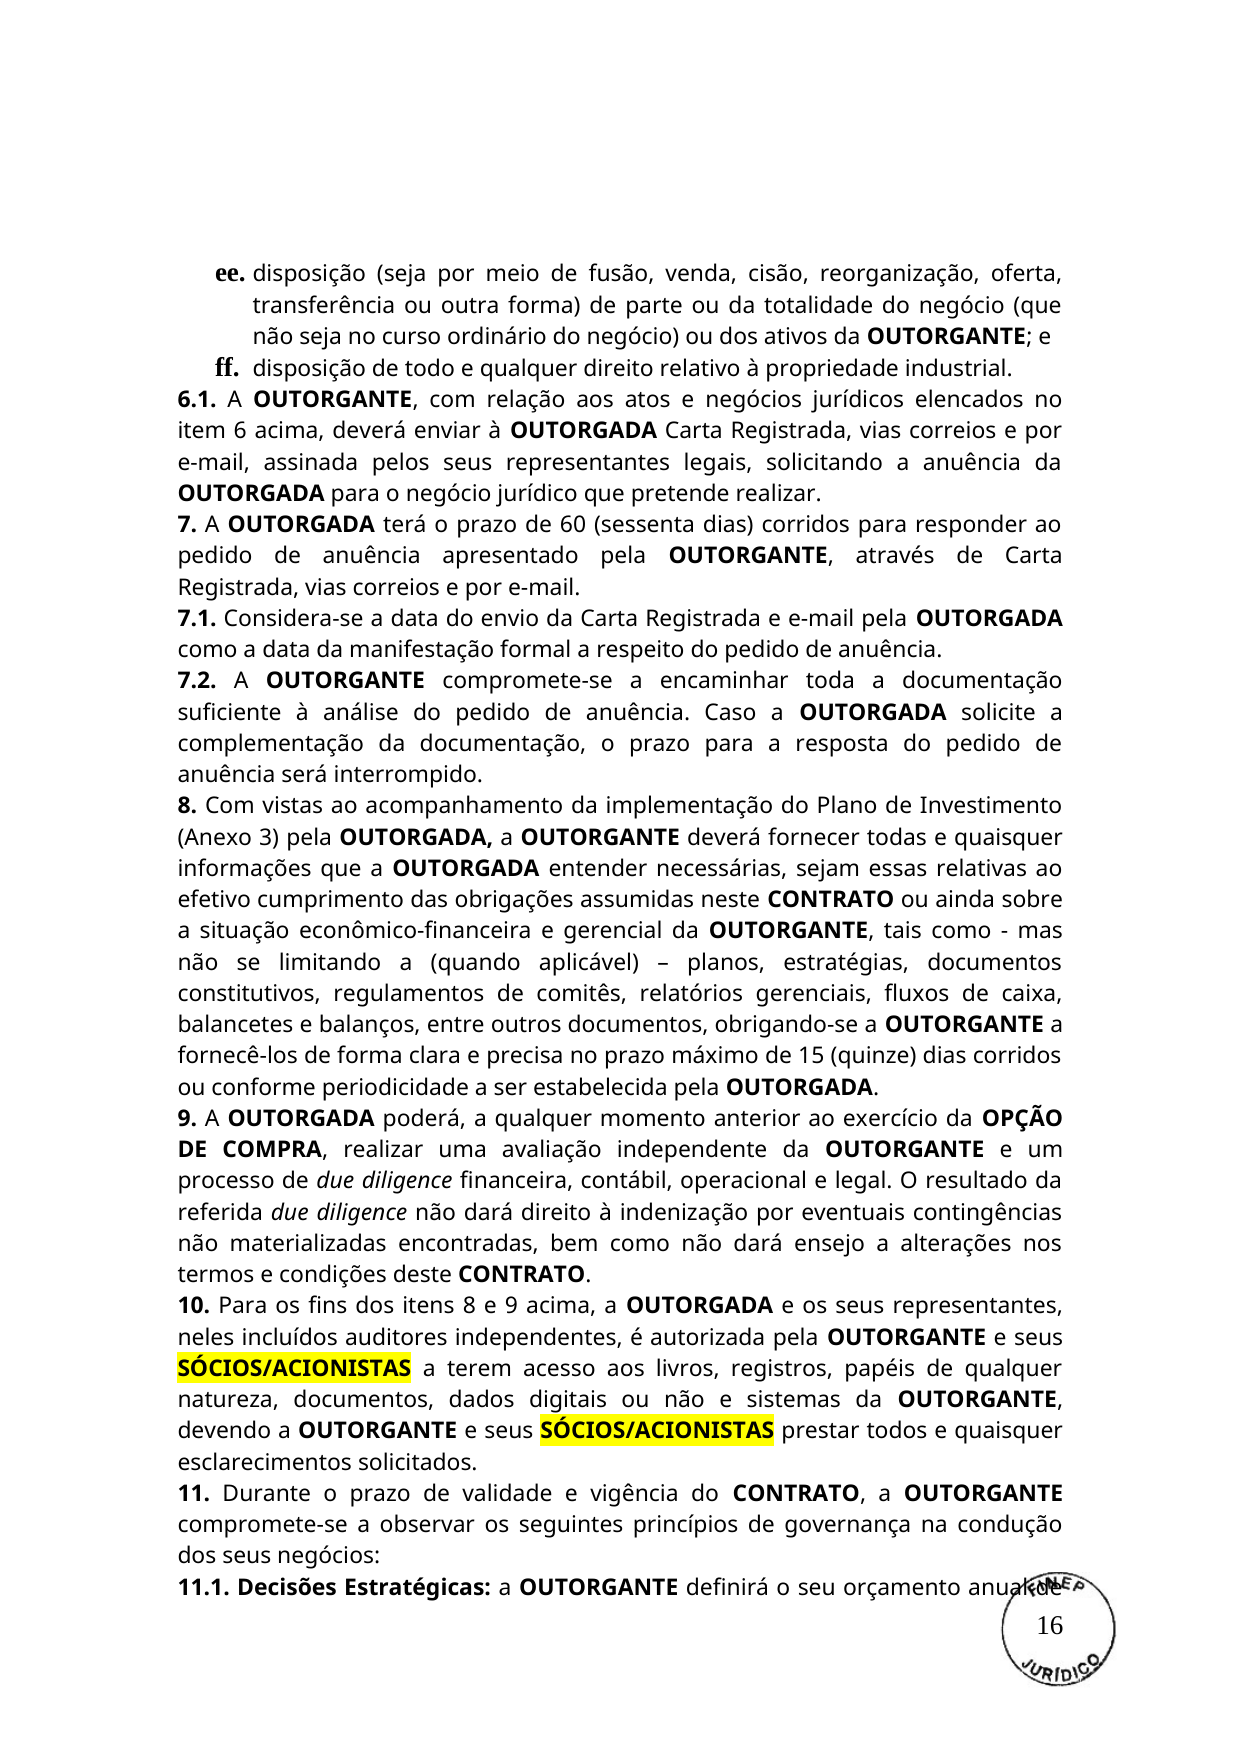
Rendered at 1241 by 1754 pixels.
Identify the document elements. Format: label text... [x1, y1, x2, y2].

text 8. Com vistas ao acompanhamento da implementação do Plano de Investimento (Anexo 3) pela OUTORGADA, a OUTORGANTE deverá fornecer todas e quaisquer informações que a OUTORGADA entender necessárias, sejam essas relativas ao efetivo cumprimento das obrigações assumidas neste CONTRATO ou ainda sobre a situação econômico-financeira e gerencial da OUTORGANTE, tais como - mas não se limitando a (quando aplicável) – planos, estratégias, documentos constitutivos, regulamentos de comitês, relatórios gerenciais, fluxos de caixa, balancetes e balanços, entre outros documentos, obrigando-se a OUTORGANTE a fornecê-los de forma clara e precisa no prazo máximo de 15 (quinze) dias corridos ou conforme periodicidade a ser estabelecida pela OUTORGADA. [177, 789, 1063, 1102]
text 7. A OUTORGADA terá o prazo de 60 (sessenta dias) corridos para responder ao pedido de anuência apresentado pela OUTORGANTE, através de Carta Registrada, vias correios e por e-mail. [177, 508, 1063, 602]
text 9. A OUTORGADA poderá, a qualquer momento anterior ao exercício da OPÇÃO DE COMPRA, realizar uma avaliação independente da OUTORGANTE e um processo de due diligence financeira, contábil, operacional e legal. O resultado da referida due diligence não dará direito à indenização por eventuais contingências não materializadas encontradas, bem como não dará ensejo a alterações nos termos e condições deste CONTRATO. [177, 1102, 1063, 1289]
list 11.1. Decisões Estratégicas: a OUTORGANTE definirá o seu orçamento anual de [177, 1571, 1063, 1602]
text 10. Para os fins dos itens 8 e 9 acima, a OUTORGADA e os seus representantes, neles incluídos auditores independentes, é autorizada pela OUTORGANTE e seus SÓCIOS/ACIONISTAS a terem acesso aos livros, registros, papéis de qualquer natureza, documentos, dados digitais ou não e sistemas da OUTORGANTE, devendo a OUTORGANTE e seus SÓCIOS/ACIONISTAS prestar todos e quaisquer esclarecimentos solicitados. [177, 1289, 1063, 1477]
list disposição (seja por meio de fusão, venda, cisão, reorganização, oferta, transferência ou outra forma) de parte ou da totalidade do negócio (que não seja no curso ordinário do negócio) ou dos ativos da OUTORGANTE; e [215, 256, 1063, 351]
text 11. Durante o prazo de validade e vigência do CONTRATO, a OUTORGANTE compromete-se a observar os seguintes princípios de governança na condução dos seus negócios: [177, 1477, 1063, 1571]
text 7.1. Considera-se a data do envio da Carta Registrada e e-mail pela OUTORGADA como a data da manifestação formal a respeito do pedido de anuência. [177, 602, 1063, 664]
list disposição de todo e qualquer direito relativo à propriedade industrial. [215, 351, 1063, 383]
text 7.2. A OUTORGANTE compromete-se a encaminhar toda a documentação suficiente à análise do pedido de anuência. Caso a OUTORGADA solicite a complementação da documentação, o prazo para a resposta do pedido de anuência será interrompido. [177, 664, 1063, 789]
text 6.1. A OUTORGANTE, com relação aos atos e negócios jurídicos elencados no item 6 acima, deverá enviar à OUTORGADA Carta Registrada, vias correios e por e-mail, assinada pelos seus representantes legais, solicitando a anuência da OUTORGADA para o negócio jurídico que pretende realizar. [177, 383, 1063, 508]
